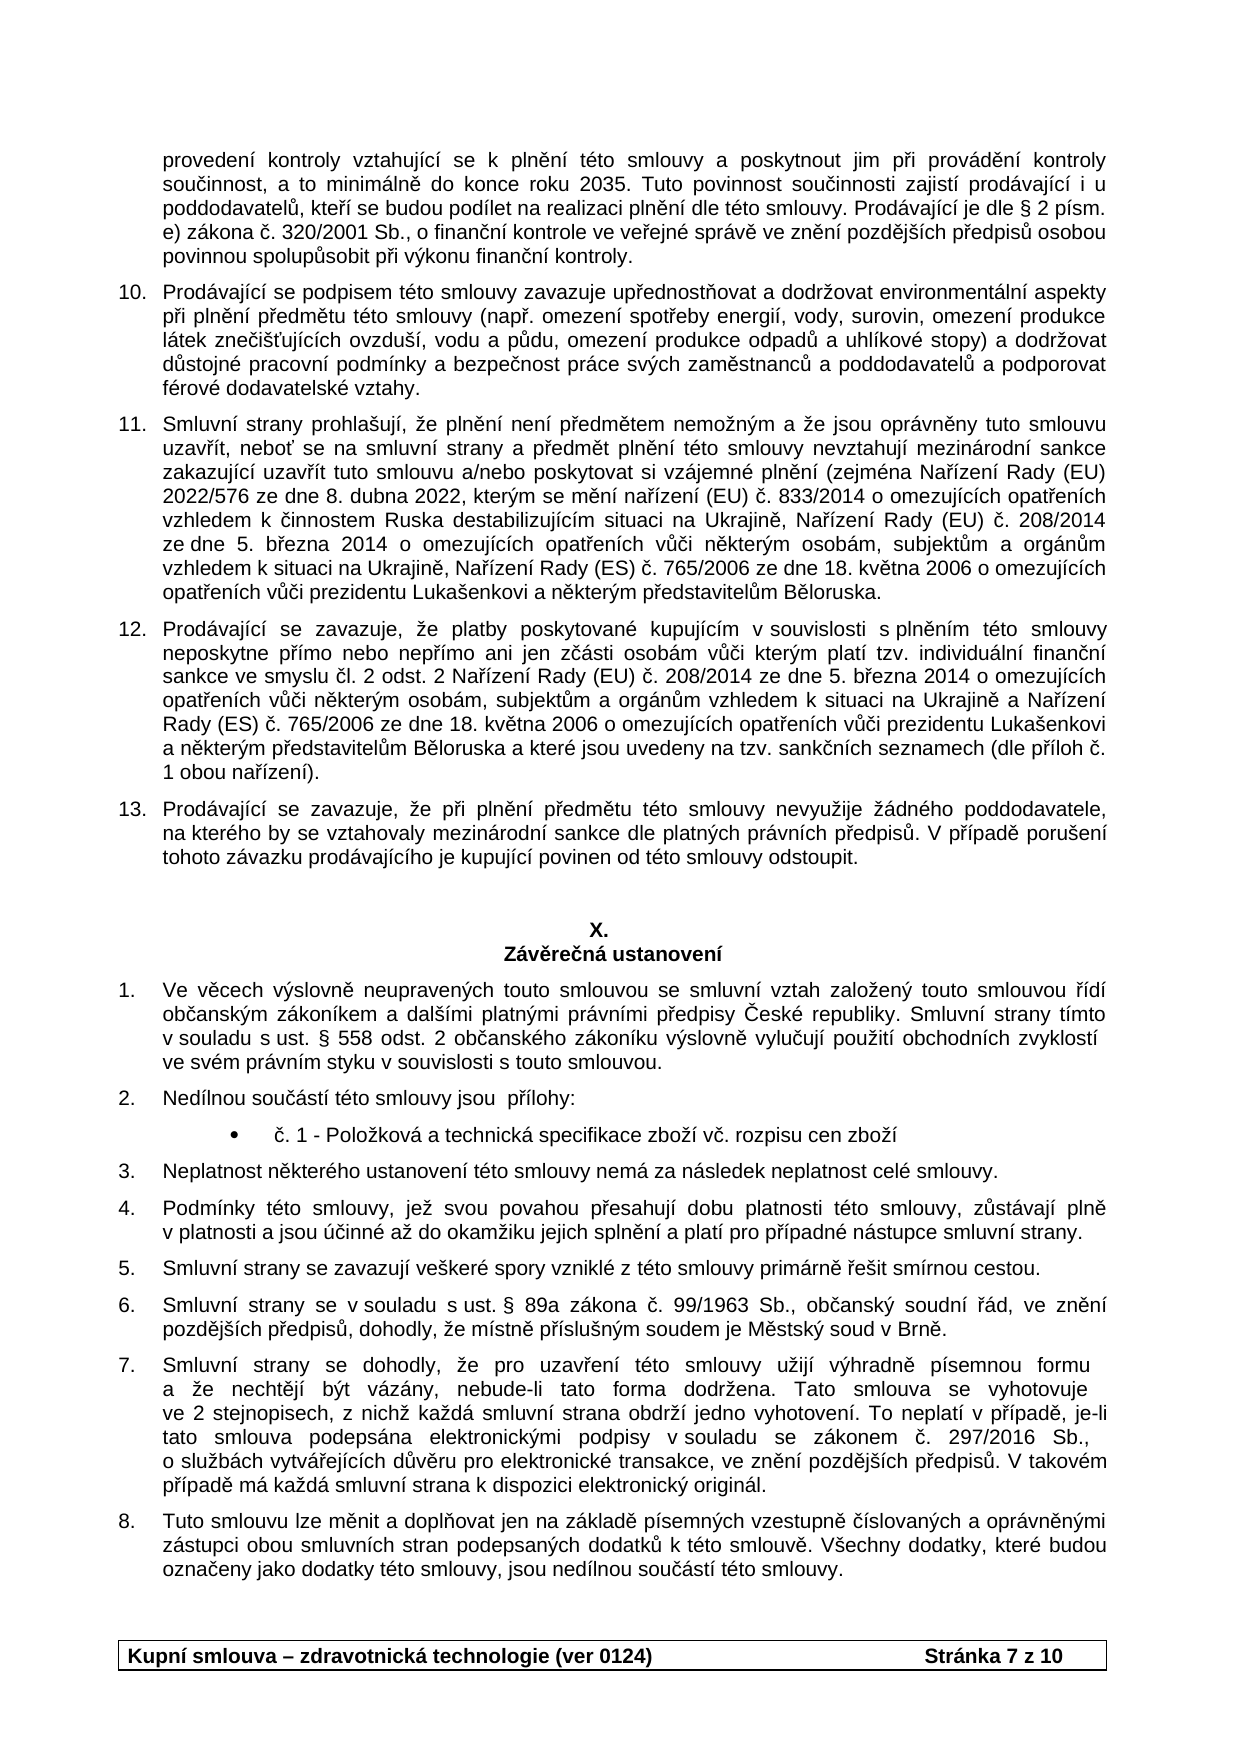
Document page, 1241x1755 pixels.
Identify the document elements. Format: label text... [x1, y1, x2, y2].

list Nedílnou součástí této smlouvy jsou přílohy: [118, 1086, 1107, 1110]
list Podmínky této smlouvy, jež svou povahou přesahují dobu platnosti této smlouvy, zůstávají plně v platnosti a jsou účinné až do okamžiku jejich splnění a platí pro případné nástupce smluvní strany. [118, 1196, 1107, 1244]
list Prodávající se zavazuje, že platby poskytované kupujícím v souvislosti s plněním této smlouvy neposkytne přímo nebo nepřímo ani jen zčásti osobám vůči kterým platí tzv. individuální finanční sankce ve smyslu čl. 2 odst. 2 Nařízení Rady (EU) č. 208/2014 ze dne 5. března 2014 o omezujících opatřeních vůči některým osobám, subjektům a orgánům vzhledem k situaci na Ukrajině a Nařízení Rady (ES) č. 765/2006 ze dne 18. května 2006 o omezujících opatřeních vůči prezidentu Lukašenkovi a některým představitelům Běloruska a které jsou uvedeny na tzv. sankčních seznamech (dle příloh č. 1 obou nařízení). [118, 616, 1107, 784]
list Smluvní strany se zavazují veškeré spory vzniklé z této smlouvy primárně řešit smírnou cestou. [118, 1256, 1107, 1280]
list Prodávající se podpisem této smlouvy zavazuje upřednostňovat a dodržovat environmentální aspekty při plnění předmětu této smlouvy (např. omezení spotřeby energií, vody, surovin, omezení produkce látek znečišťujících ovzduší, vodu a půdu, omezení produkce odpadů a uhlíkové stopy) a dodržovat důstojné pracovní podmínky a bezpečnost práce svých zaměstnanců a poddodavatelů a podporovat férové dodavatelské vztahy. [118, 280, 1107, 400]
list Ve věcech výslovně neupravených touto smlouvou se smluvní vztah založený touto smlouvou řídí občanským zákoníkem a dalšími platnými právními předpisy České republiky. Smluvní strany tímto v souladu s ust. § 558 odst. 2 občanského zákoníku výslovně vylučují použití obchodních zvyklostí ve svém právním styku v souvislosti s touto smlouvou. [118, 978, 1107, 1074]
list provedení kontroly vztahující se k plnění této smlouvy a poskytnout jim při provádění kontroly součinnost, a to minimálně do konce roku 2035. Tuto povinnost součinnosti zajistí prodávající i u poddodavatelů, kteří se budou podílet na realizaci plnění dle této smlouvy. Prodávající je dle § 2 písm. e) zákona č. 320/2001 Sb., o finanční kontrole ve veřejné správě ve znění pozdějších předpisů osobou povinnou spolupůsobit při výkonu finanční kontroly. [118, 148, 1107, 267]
list č. 1 - Položková a technická specifikace zboží vč. rozpisu cen zboží [231, 1123, 1107, 1147]
list Smluvní strany se v souladu s ust. § 89a zákona č. 99/1963 Sb., občanský soudní řád, ve znění pozdějších předpisů, dohodly, že místně příslušným soudem je Městský soud v Brně. [118, 1293, 1107, 1341]
list Smluvní strany prohlašují, že plnění není předmětem nemožným a že jsou oprávněny tuto smlouvu uzavřít, neboť se na smluvní strany a předmět plnění této smlouvy nevztahují mezinárodní sankce zakazující uzavřít tuto smlouvu a/nebo poskytovat si vzájemné plnění (zejména Nařízení Rady (EU) 2022/576 ze dne 8. dubna 2022, kterým se mění nařízení (EU) č. 833/2014 o omezujících opatřeních vzhledem k činnostem Ruska destabilizujícím situaci na Ukrajině, Nařízení Rady (EU) č. 208/2014 ze dne 5. března 2014 o omezujících opatřeních vůči některým osobám, subjektům a orgánům vzhledem k situaci na Ukrajině, Nařízení Rady (ES) č. 765/2006 ze dne 18. května 2006 o omezujících opatřeních vůči prezidentu Lukašenkovi a některým představitelům Běloruska. [118, 412, 1107, 604]
list Smluvní strany se dohodly, že pro uzavření této smlouvy užijí výhradně písemnou formu a že nechtějí být vázány, nebude-li tato forma dodržena. Tato smlouva se vyhotovuje ve 2 stejnopisech, z nichž každá smluvní strana obdrží jedno vyhotovení. To neplatí v případě, je-li tato smlouva podepsána elektronickými podpisy v souladu se zákonem č. 297/2016 Sb., o službách vytvářejících důvěru pro elektronické transakce, ve znění pozdějších předpisů. V takovém případě má každá smluvní strana k dispozici elektronický originál. [118, 1353, 1107, 1497]
list Neplatnost některého ustanovení této smlouvy nemá za následek neplatnost celé smlouvy. [118, 1159, 1107, 1183]
subtitle Závěrečná ustanovení [118, 941, 1107, 965]
list Tuto smlouvu lze měnit a doplňovat jen na základě písemných vzestupně číslovaných a oprávněnými zástupci obou smluvních stran podepsaných dodatků k této smlouvě. Všechny dodatky, které budou označeny jako dodatky této smlouvy, jsou nedílnou součástí této smlouvy. [118, 1509, 1107, 1581]
list Prodávající se zavazuje, že při plnění předmětu této smlouvy nevyužije žádného poddodavatele, na kterého by se vztahovaly mezinárodní sankce dle platných právních předpisů. V případě porušení tohoto závazku prodávajícího je kupující povinen od této smlouvy odstoupit. [118, 797, 1107, 868]
